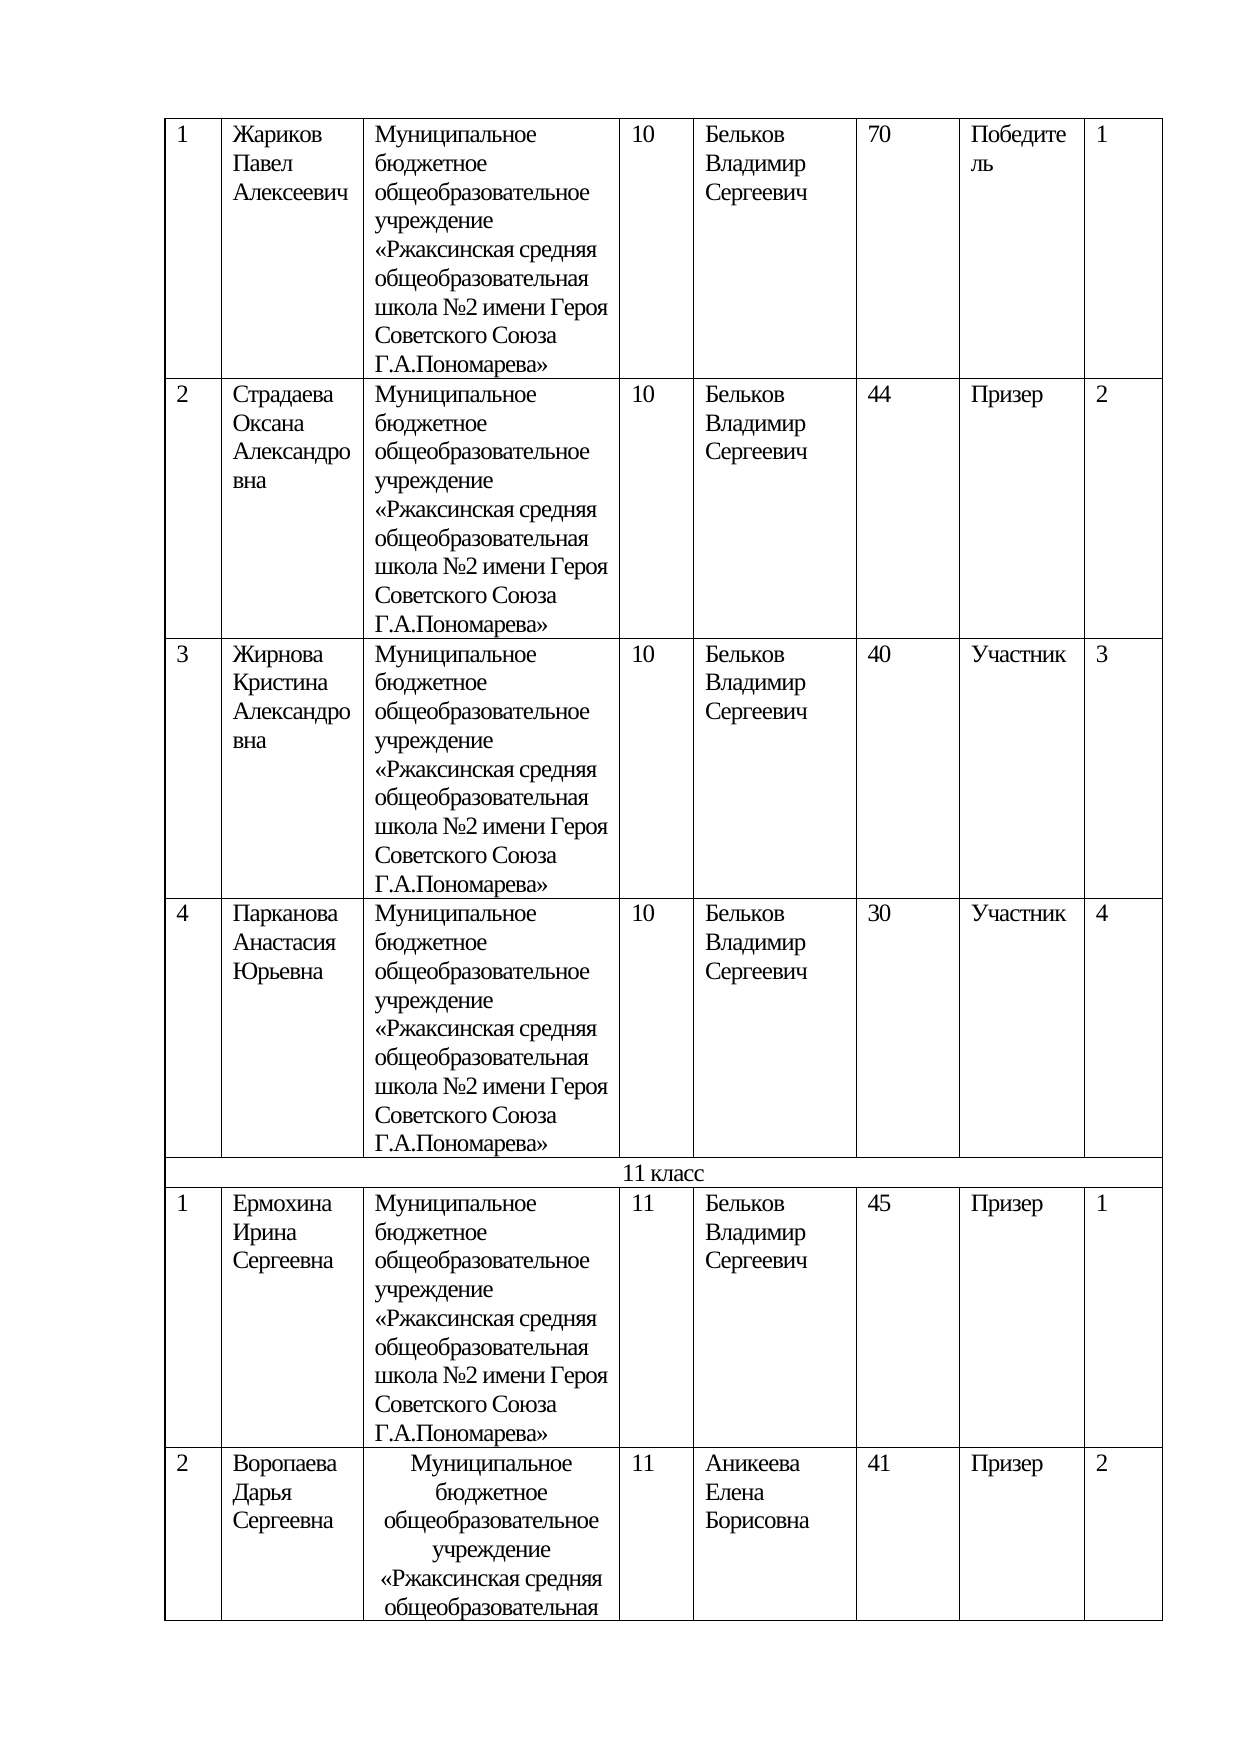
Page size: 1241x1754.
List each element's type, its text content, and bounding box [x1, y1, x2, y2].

table_cell 30 [857, 899, 959, 1157]
table_cell Бельков Владимир Сергеевич [694, 1188, 856, 1447]
table_cell 11 [620, 1188, 693, 1447]
table_cell 70 [857, 119, 959, 378]
table_cell 4 [166, 899, 221, 1157]
table_cell 11 класс [166, 1158, 1162, 1187]
table_cell 10 [620, 379, 693, 638]
table_cell 40 [857, 639, 959, 897]
table_cell Бельков Владимир Сергеевич [694, 899, 856, 1157]
table_cell Муниципальное бюджетное общеобразовательное учреждение «Ржаксинская средняя общеобразовательная [364, 1448, 619, 1620]
table_cell Бельков Владимир Сергеевич [694, 119, 856, 378]
table_cell 10 [620, 119, 693, 378]
table_cell 2 [166, 1448, 221, 1620]
table_cell Муниципальное бюджетное общеобразовательное учреждение «Ржаксинская средняя общеобразовательная школа №2 имени Героя Советского Союза Г.А.Пономарева» [364, 379, 619, 638]
table_cell Муниципальное бюджетное общеобразовательное учреждение «Ржаксинская средняя общеобразовательная школа №2 имени Героя Советского Союза Г.А.Пономарева» [364, 119, 619, 378]
table_cell 2 [1085, 379, 1162, 638]
table_cell Призер [960, 1188, 1084, 1447]
table_cell Муниципальное бюджетное общеобразовательное учреждение «Ржаксинская средняя общеобразовательная школа №2 имени Героя Советского Союза Г.А.Пономарева» [364, 1188, 619, 1447]
table_cell 1 [166, 1188, 221, 1447]
table_cell Жирнова Кристина Александровна [222, 639, 363, 897]
table_cell 11 [620, 1448, 693, 1620]
table_cell Призер [960, 1448, 1084, 1620]
table_cell Призер [960, 379, 1084, 638]
table_cell 45 [857, 1188, 959, 1447]
table_cell 3 [166, 639, 221, 897]
table_cell Жариков Павел Алексеевич [222, 119, 363, 378]
table_cell 2 [166, 379, 221, 638]
table_cell Бельков Владимир Сергеевич [694, 639, 856, 897]
table_cell 1 [166, 119, 221, 378]
table_cell Участник [960, 899, 1084, 1157]
table_cell 4 [1085, 899, 1162, 1157]
table_cell 41 [857, 1448, 959, 1620]
table_cell Победитель [960, 119, 1084, 378]
table_cell Ермохина Ирина Сергеевна [222, 1188, 363, 1447]
table_cell Участник [960, 639, 1084, 897]
table_cell 10 [620, 899, 693, 1157]
table_cell Воропаева Дарья Сергеевна [222, 1448, 363, 1620]
table_cell 44 [857, 379, 959, 638]
table_cell Муниципальное бюджетное общеобразовательное учреждение «Ржаксинская средняя общеобразовательная школа №2 имени Героя Советского Союза Г.А.Пономарева» [364, 639, 619, 897]
table_cell 10 [620, 639, 693, 897]
table_cell 3 [1085, 639, 1162, 897]
table_cell Страдаева Оксана Александровна [222, 379, 363, 638]
table_cell 1 [1085, 119, 1162, 378]
table_cell Аникеева Елена Борисовна [694, 1448, 856, 1620]
table_cell 2 [1085, 1448, 1162, 1620]
table_cell Парканова Анастасия Юрьевна [222, 899, 363, 1157]
table_cell Муниципальное бюджетное общеобразовательное учреждение «Ржаксинская средняя общеобразовательная школа №2 имени Героя Советского Союза Г.А.Пономарева» [364, 899, 619, 1157]
table_cell 1 [1085, 1188, 1162, 1447]
table_cell Бельков Владимир Сергеевич [694, 379, 856, 638]
